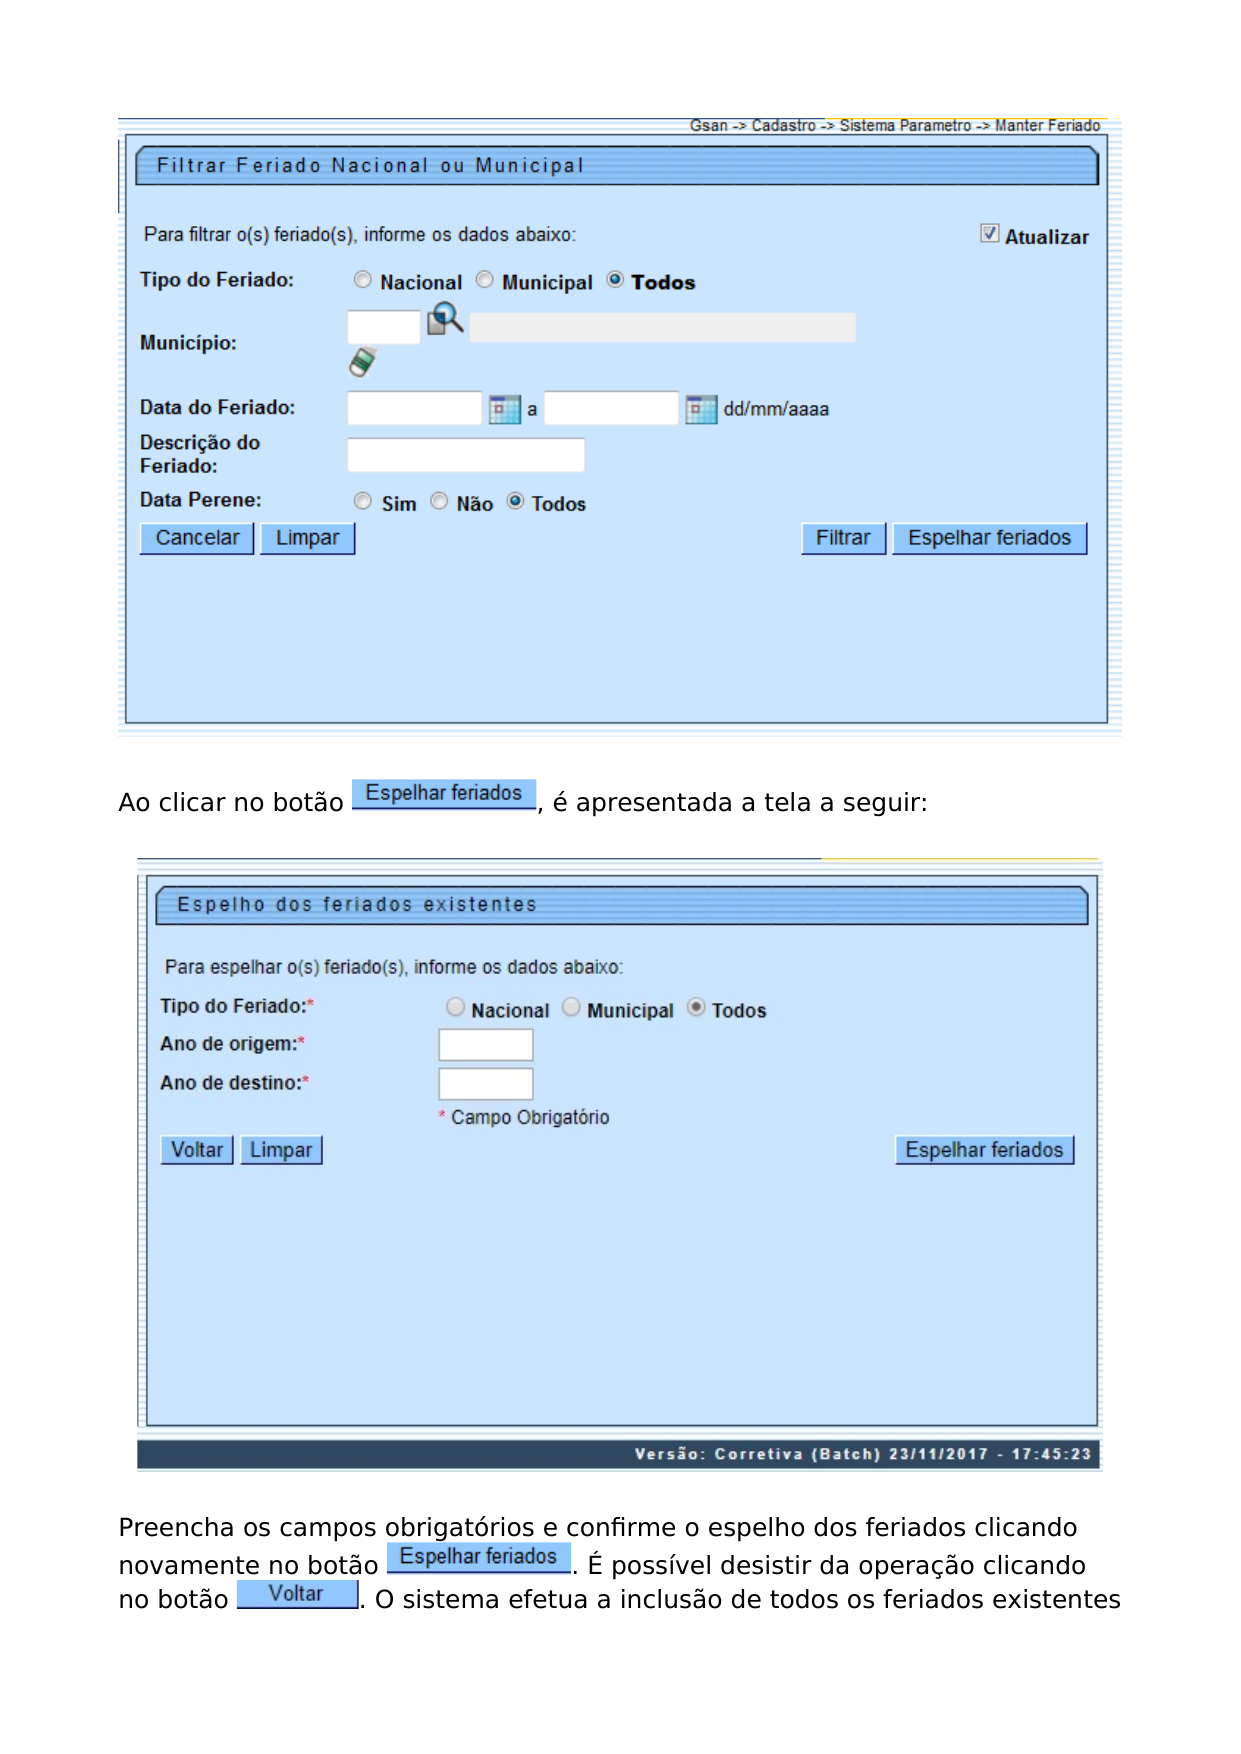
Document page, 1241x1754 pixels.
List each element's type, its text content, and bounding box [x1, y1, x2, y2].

picture [386, 1542, 572, 1575]
text Preencha os campos obrigatórios e confirme o espelho dos feriados clicando novamente no botão . É possível desistir da operação clicando no botão . O sistema efetua a inclusão de todos os feriados existentes [118, 1513, 1122, 1615]
picture [352, 778, 537, 811]
picture [236, 1580, 359, 1609]
text Ao clicar no botão , é apresentada a tela a seguir: [118, 778, 1122, 846]
picture [137, 858, 1103, 1472]
picture [118, 118, 1123, 737]
